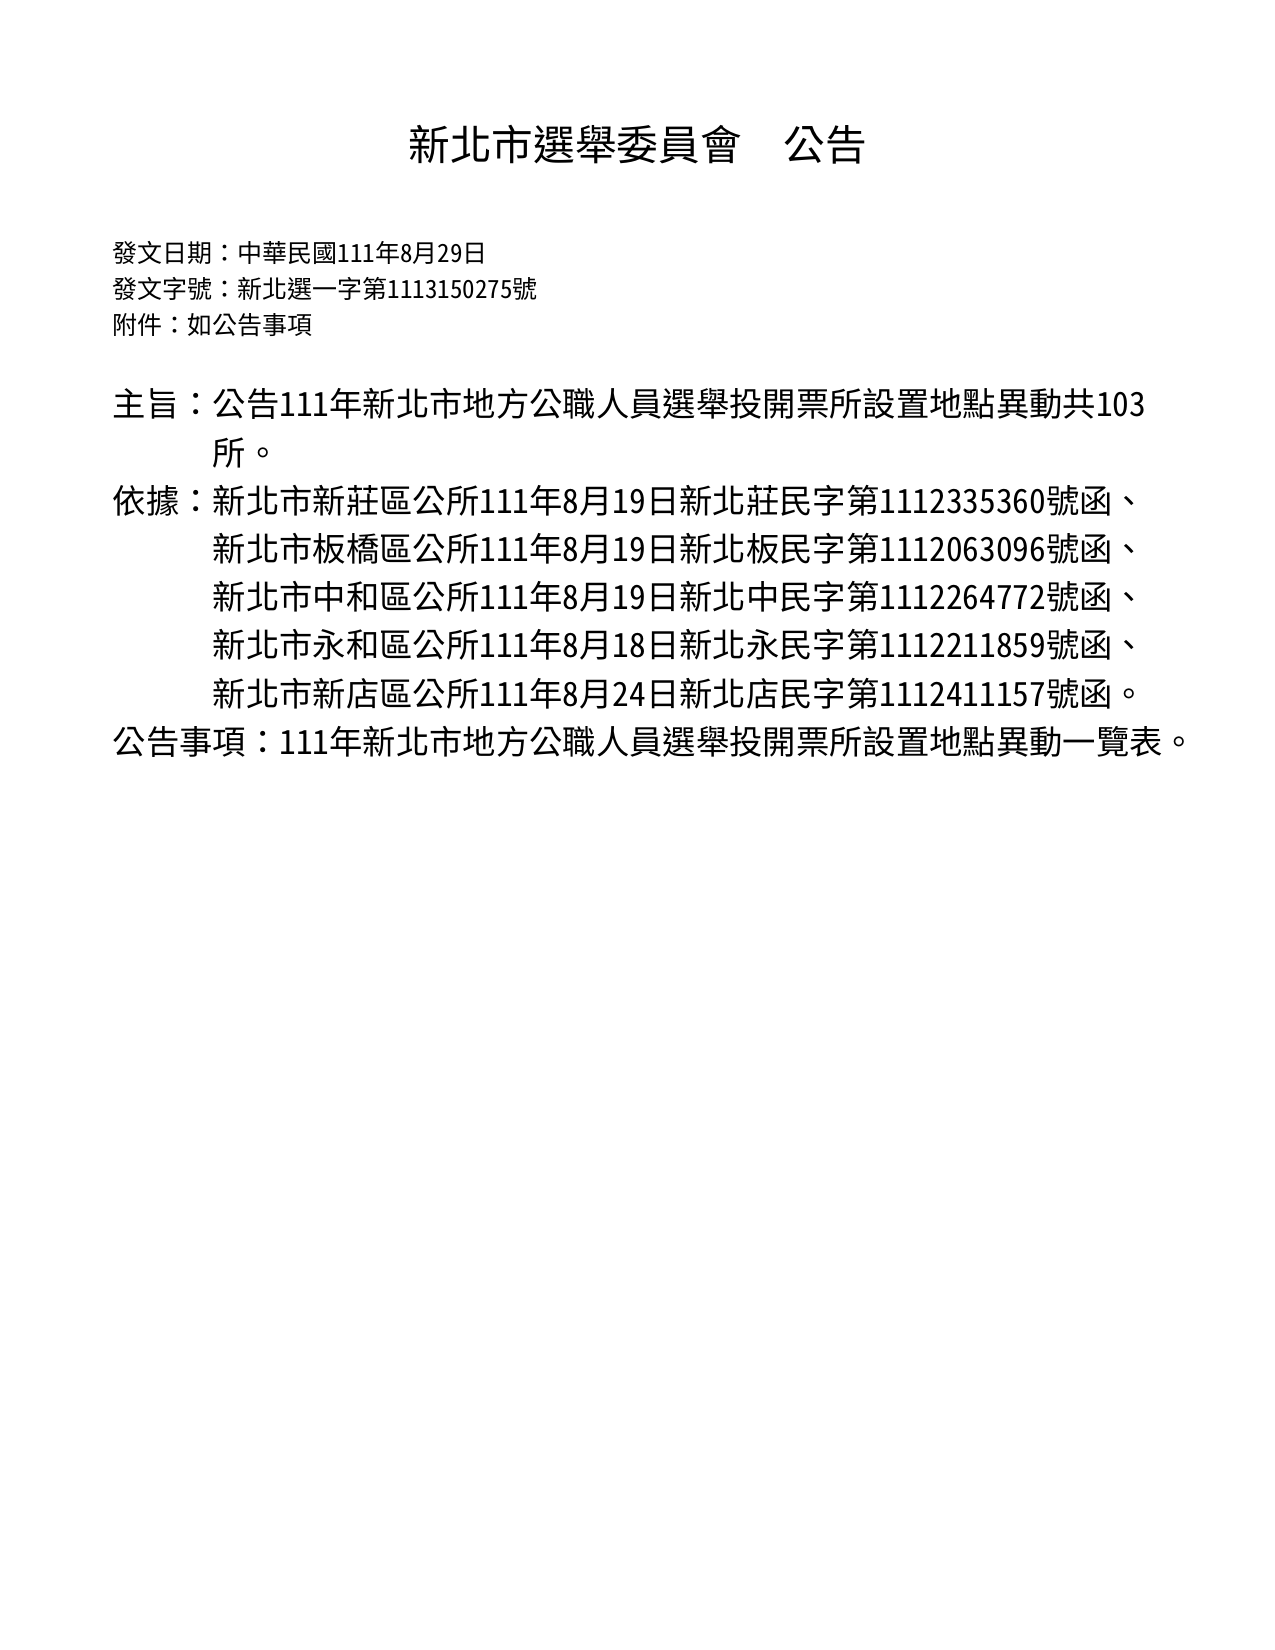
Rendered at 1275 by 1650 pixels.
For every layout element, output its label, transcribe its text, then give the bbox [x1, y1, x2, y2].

text 附件：如公告事項 [112, 306, 1162, 342]
text 主旨：公告111年新北市地方公職人員選舉投開票所設置地點異動共103所。 [112, 378, 1162, 474]
text 發文字號：新北選一字第1113150275號 [112, 269, 1162, 306]
text 新北市選舉委員會 公告 [112, 112, 1162, 173]
text 發文日期：中華民國111年8月29日 [112, 233, 1162, 269]
text 公告事項：111年新北市地方公職人員選舉投開票所設置地點異動一覽表。 [112, 716, 1162, 764]
text 依據：新北市新莊區公所111年8月19日新北莊民字第1112335360號函、新北市板橋區公所111年8月19日新北板民字第1112063096號函、新北市中和區公所111年8月19日新北中民字第1112264772號函、新北市永和區公所111年8月18日新北永民字第1112211859號函、新北市新店區公所111年8月24日新北店民字第1112411157號函。 [112, 474, 1162, 716]
